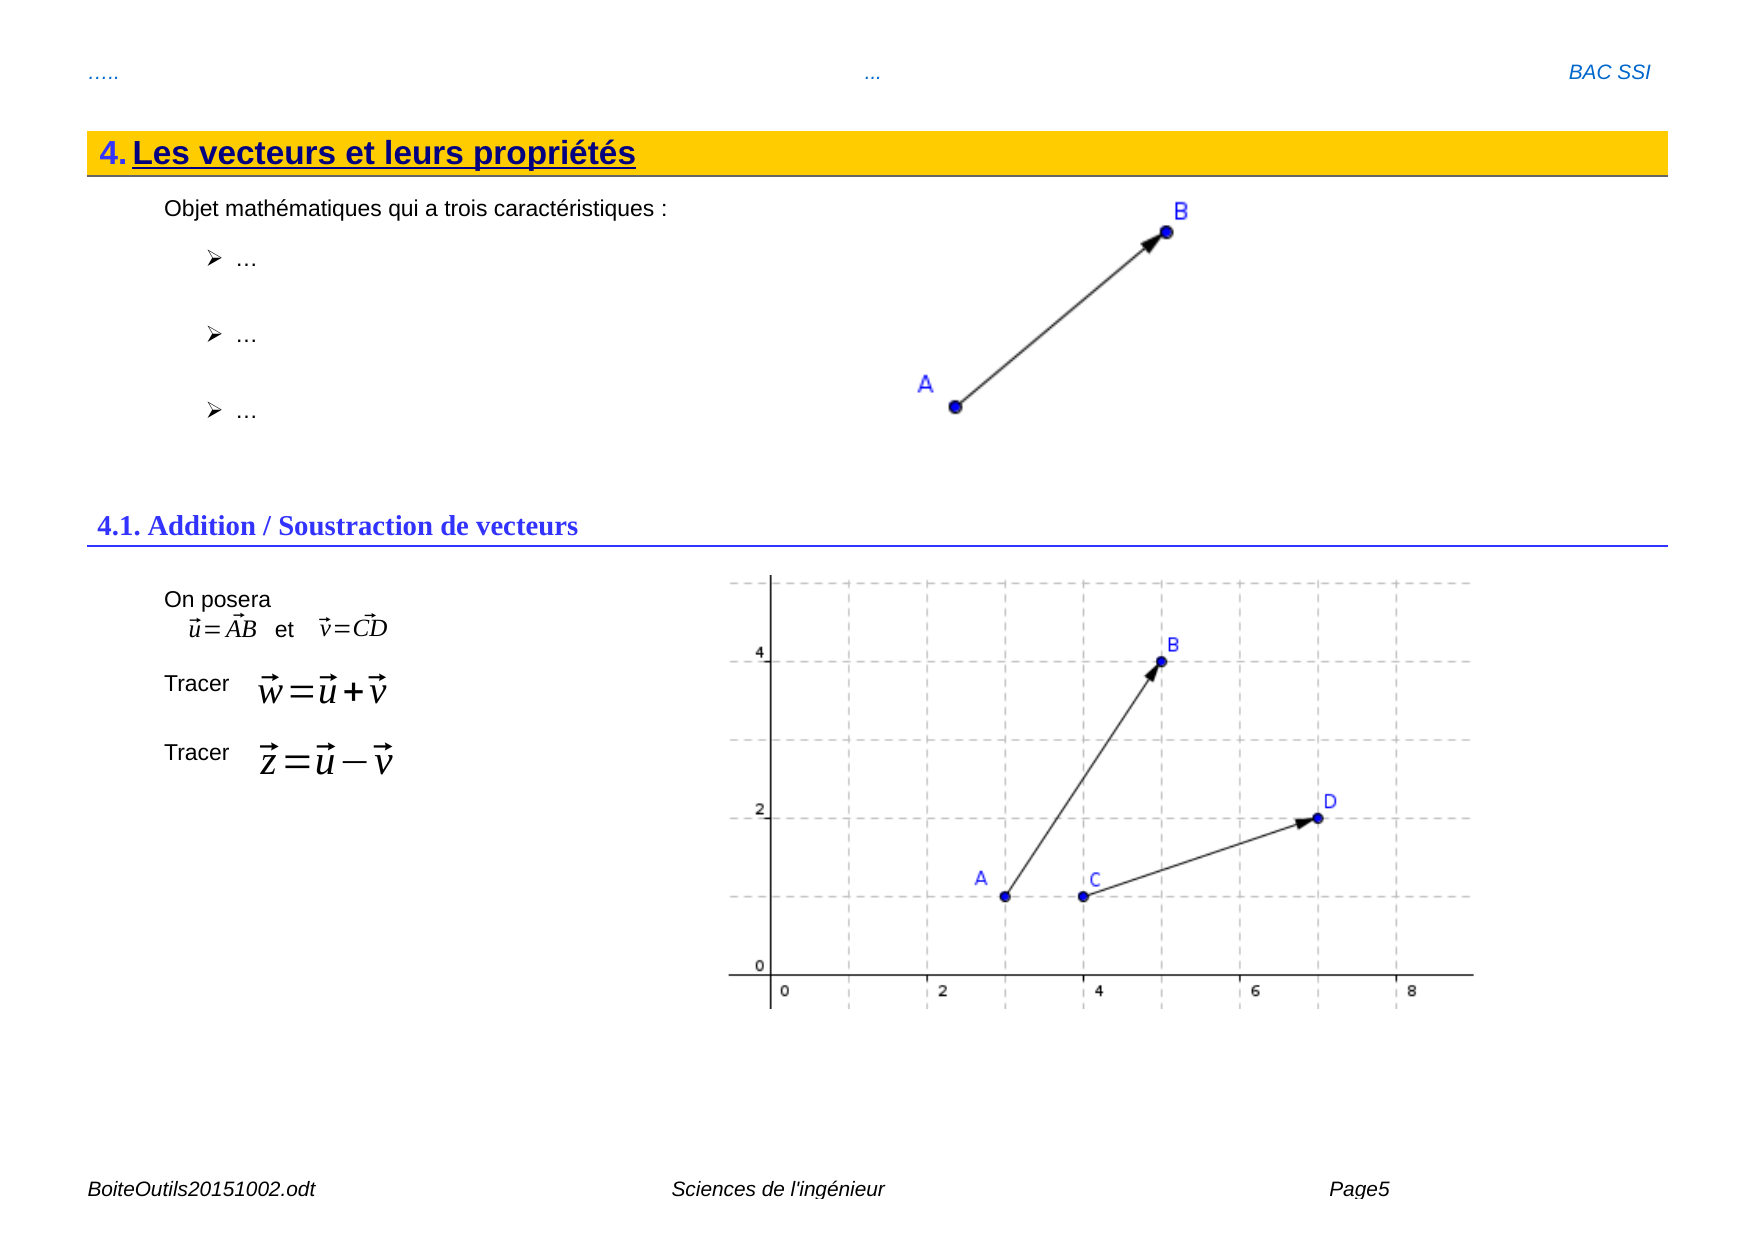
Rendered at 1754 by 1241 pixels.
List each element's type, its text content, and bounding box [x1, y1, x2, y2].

list … [205, 244, 897, 271]
subtitle Addition / Soustraction de vecteurs [87, 506, 1668, 545]
subtitle [1234, 194, 1668, 221]
subtitle et [164, 612, 728, 643]
subtitle [1474, 586, 1668, 612]
subtitle Tracer [164, 669, 728, 712]
picture [728, 575, 1474, 1009]
list … [205, 321, 897, 347]
list … [205, 397, 897, 424]
subtitle Les vecteurs et leurs propriétés [87, 131, 1668, 175]
list [1234, 244, 1668, 271]
subtitle Tracer [164, 738, 728, 784]
picture [897, 189, 1234, 459]
list [1234, 321, 1668, 347]
subtitle On posera [164, 586, 728, 612]
list [1234, 397, 1668, 424]
subtitle Objet mathématiques qui a trois caractéristiques : [164, 194, 897, 221]
subtitle [1474, 738, 1668, 784]
subtitle [1474, 669, 1668, 712]
subtitle [1474, 612, 1668, 643]
